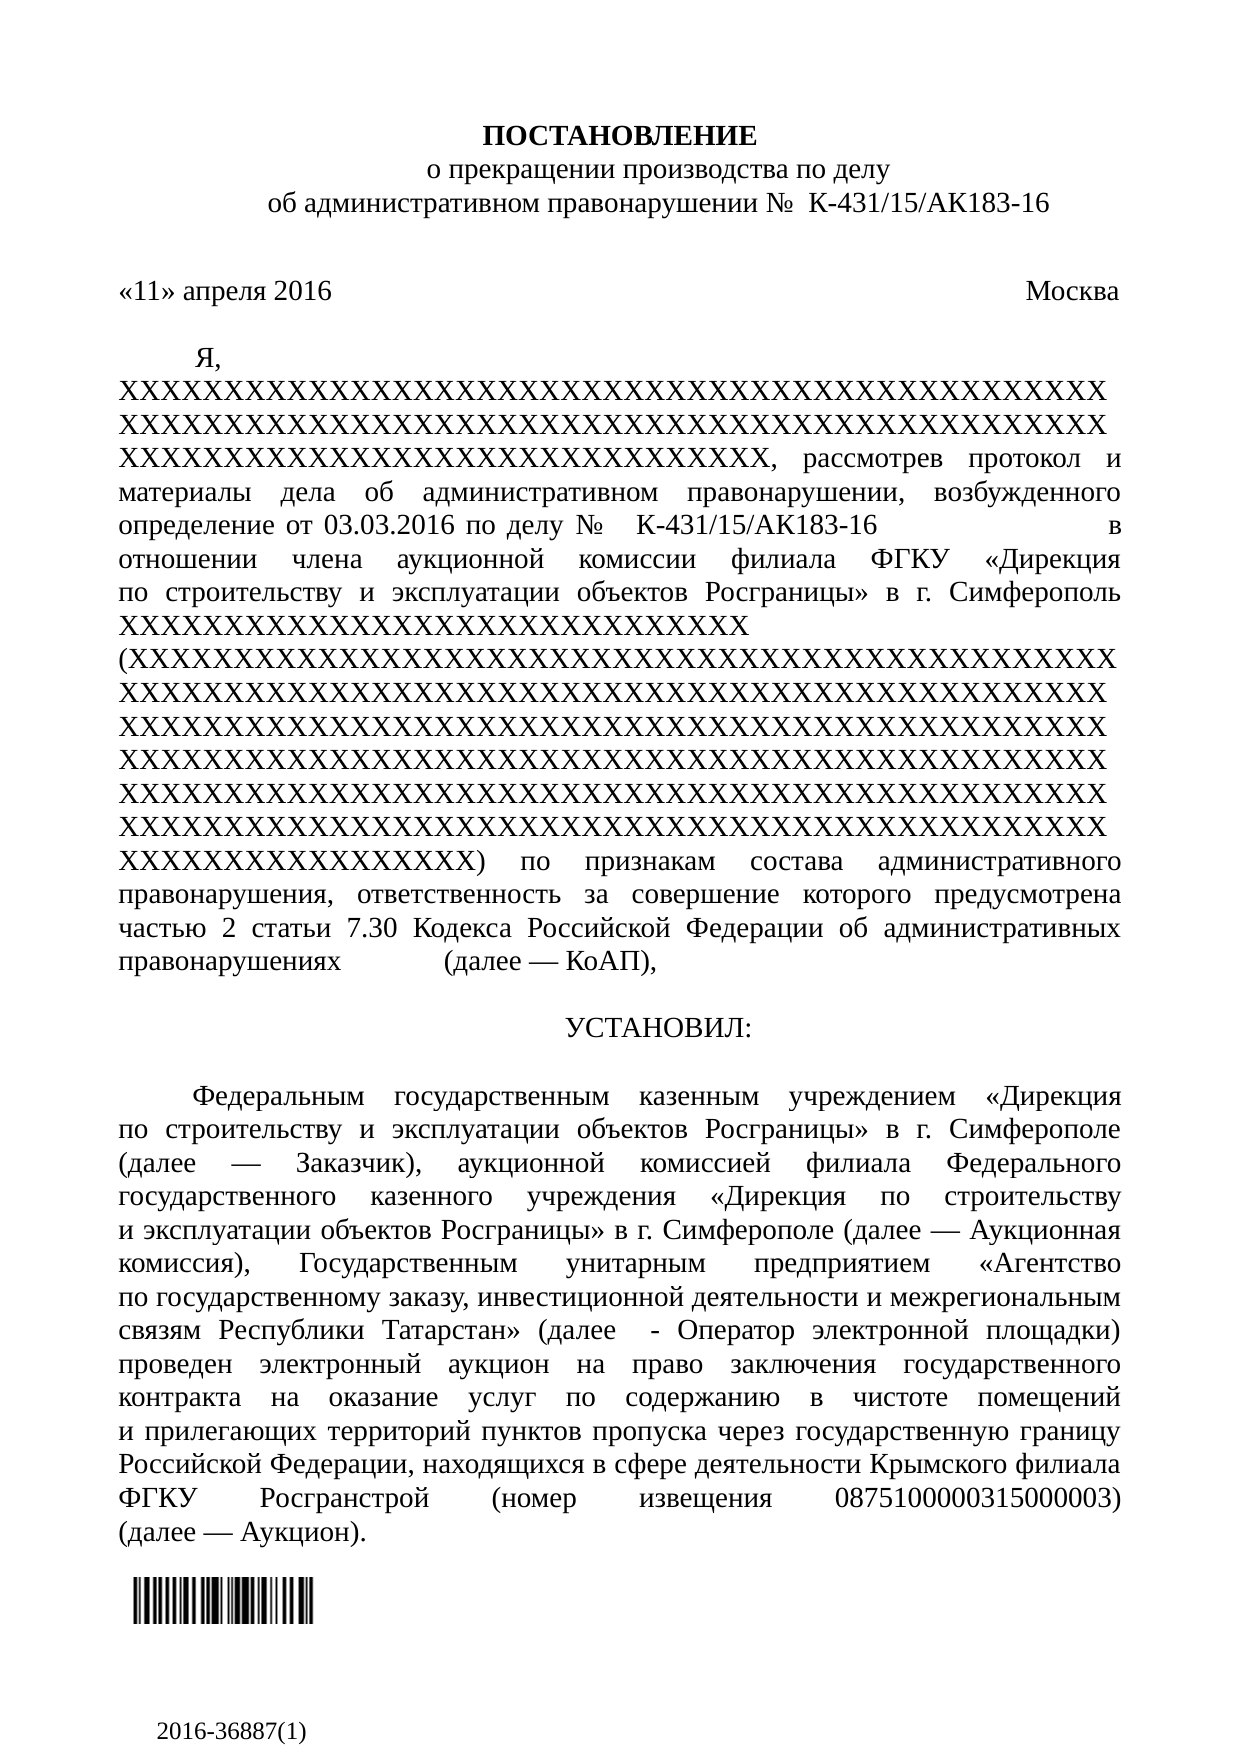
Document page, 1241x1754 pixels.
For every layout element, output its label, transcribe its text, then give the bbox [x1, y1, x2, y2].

text Я, XXXXXXXXXXXXXXXXXXXXXXXXXXXXXXXXXXXXXXXXXXXXXXXXXXXXXXXXXXXXXXXXXXXXXXXXXXXXXXXXXXXXXXXXXXXXXXXXXXXXXXXXXXXXXXXXXXXXXXXXXXXXX, рассмотрев протокол и материалы дела об административном правонарушении, возбужденного определение от 03.03.2016 по делу № К-431/15/АК183-16 в отношении члена аукционной комиссии филиала ФГКУ «Дирекция по строительству и эксплуатации объектов Росграницы» в г. Симферополь XXXXXXXXXXXXXXXXXXXXXXXXXXXXXX (XXXXXXXXXXXXXXXXXXXXXXXXXXXXXXXXXXXXXXXXXXXXXXXXXXXXXXXXXXXXXXXXXXXXXXXXXXXXXXXXXXXXXXXXXXXXXXXXXXXXXXXXXXXXXXXXXXXXXXXXXXXXXXXXXXXXXXXXXXXXXXXXXXXXXXXXXXXXXXXXXXXXXXXXXXXXXXXXXXXXXXXXXXXXXXXXXXXXXXXXXXXXXXXXXXXXXXXXXXXXXXXXXXXXXXXXXXXXXXXXXXXXXXXXXXXXXXXXXXXXXXXXXXXXXXXXXXXXXXXXXXXXXXXXXXXXXXXXXXX) по признакам состава административного правонарушения, ответственность за совершение которого предусмотрена частью 2 статьи 7.30 Кодекса Российской Федерации об административных правонарушениях (далее — КоАП), [118, 340, 1122, 977]
text об административном правонарушении № К-431/15/АК183-16 [118, 185, 1122, 219]
text Федеральным государственным казенным учреждением «Дирекция по строительству и эксплуатации объектов Росграницы» в г. Симферополе (далее — Заказчик), аукционной комиссией филиала Федерального государственного казенного учреждения «Дирекция по строительству и эксплуатации объектов Росграницы» в г. Симферополе (далее — Аукционная комиссия), Государственным унитарным предприятием «Агентство по государственному заказу, инвестиционной деятельности и межрегиональным связям Республики Татарстан» (далее - Оператор электронной площадки) проведен электронный аукцион на право заключения государственного контракта на оказание услуг по содержанию в чистоте помещений и прилегающих территорий пунктов пропуска через государственную границу Российской Федерации, находящихся в сфере деятельности Крымского филиала ФГКУ Росгранстрой (номер извещения 0875100000315000003) (далее — Аукцион). [118, 1078, 1122, 1547]
text УСТАНОВИЛ: [118, 1011, 1122, 1044]
text о прекращении производства по делу [118, 152, 1122, 185]
picture [118, 1577, 331, 1624]
text ПОСТАНОВЛЕНИЕ [118, 118, 1122, 152]
text «11» апреля 2016 Москва [118, 273, 1122, 306]
